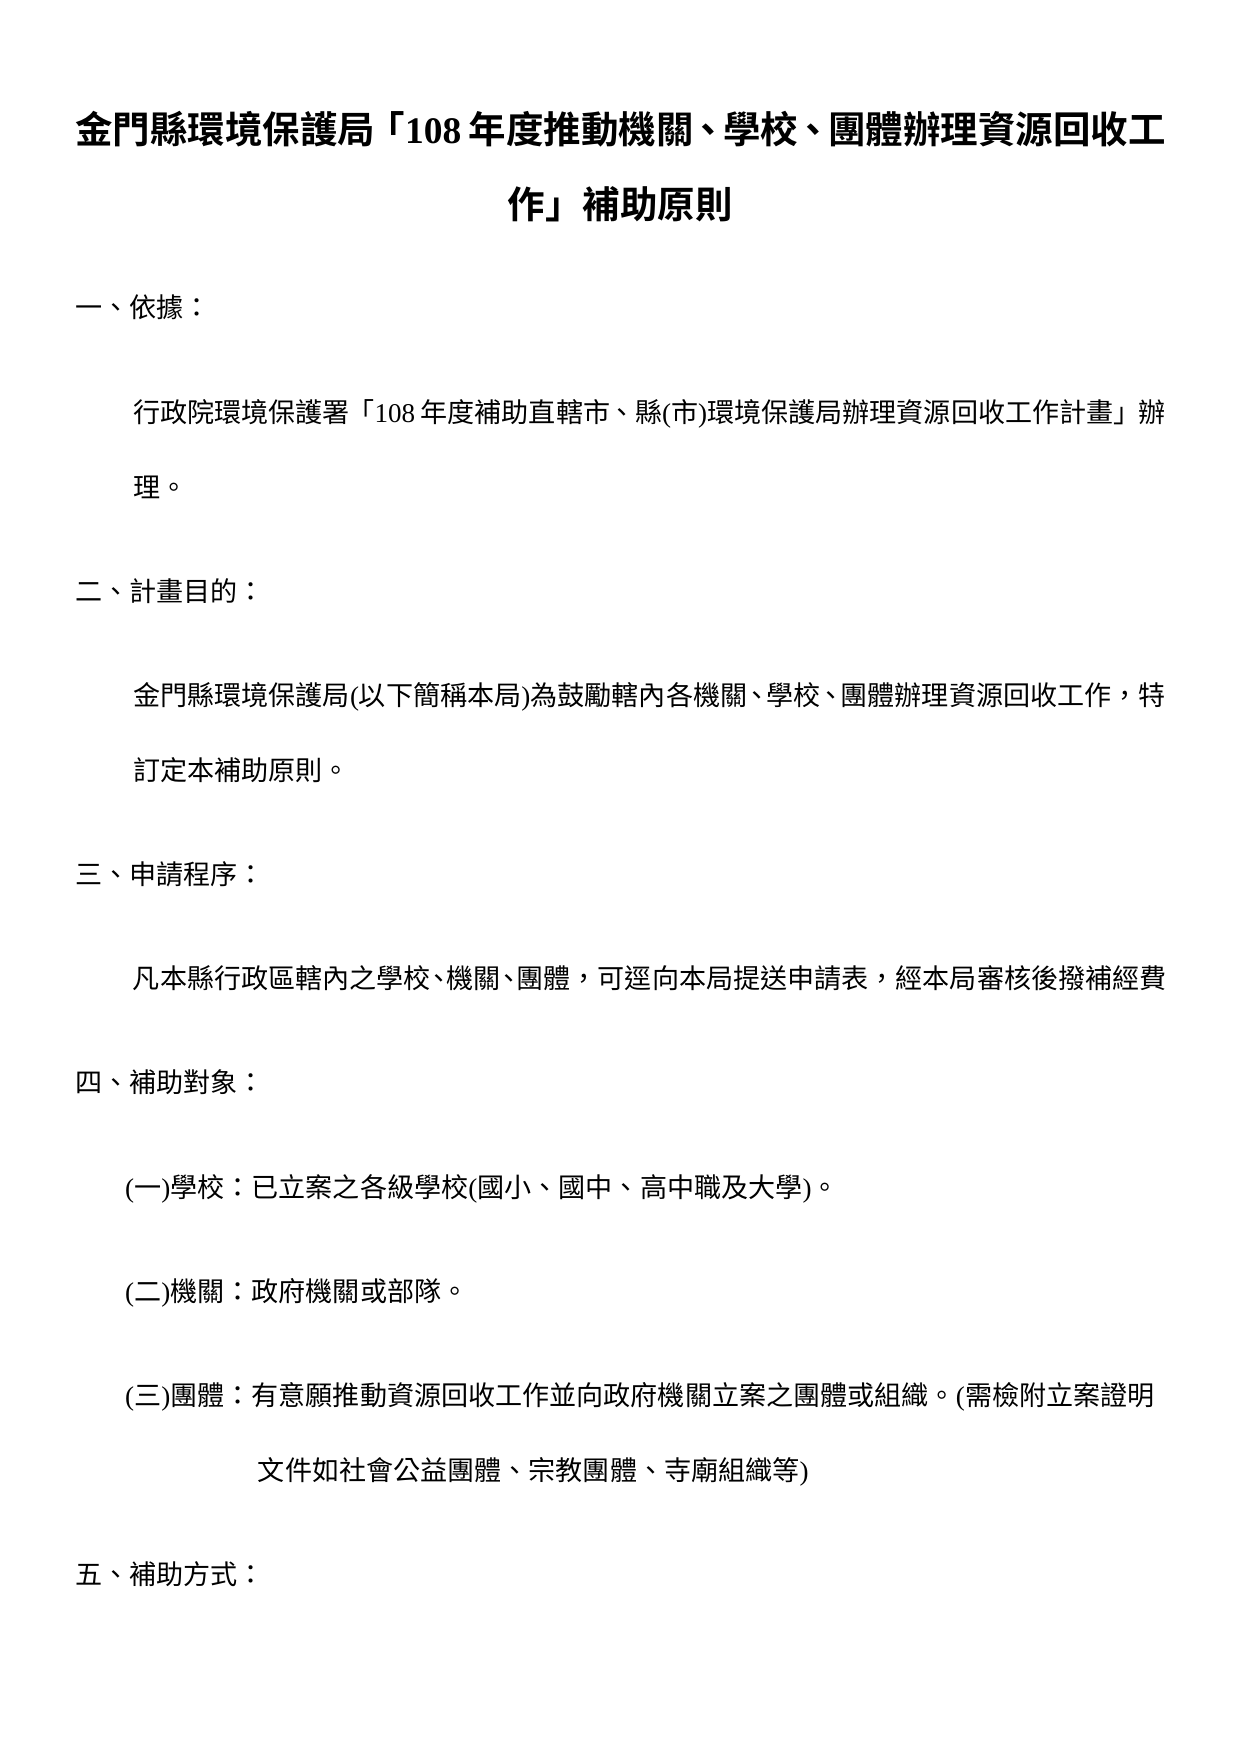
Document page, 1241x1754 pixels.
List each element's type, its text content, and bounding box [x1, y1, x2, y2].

text 行政院環境保護署「108年度補助直轄市、縣(市)環境保護局辦理資源回收工作計畫」辦理。 [133, 373, 1165, 523]
text (二)機關：政府機關或部隊。 [125, 1252, 1165, 1327]
text 凡本縣行政區轄內之學校、機關、團體，可逕向本局提送申請表，經本局審核後撥補經費。 [133, 939, 1165, 1014]
text 三、申請程序： [75, 835, 1165, 910]
text 金門縣環境保護局「108年度推動機關、學校、團體辦理資源回收工作」補助原則 [75, 89, 1165, 239]
text (三)團體：有意願推動資源回收工作並向政府機關立案之團體或組織。(需檢附立案證明文件如社會公益團體、宗教團體、寺廟組織等) [125, 1356, 1165, 1506]
text 二、計畫目的： [75, 552, 1165, 627]
text 一、依據： [75, 269, 1165, 344]
text (一)學校：已立案之各級學校(國小、國中、高中職及大學)。 [125, 1148, 1165, 1223]
text 四、補助對象： [75, 1044, 1165, 1119]
text 金門縣環境保護局(以下簡稱本局)為鼓勵轄內各機關、學校、團體辦理資源回收工作，特訂定本補助原則。 [133, 656, 1165, 806]
text 五、補助方式： [75, 1535, 1165, 1610]
